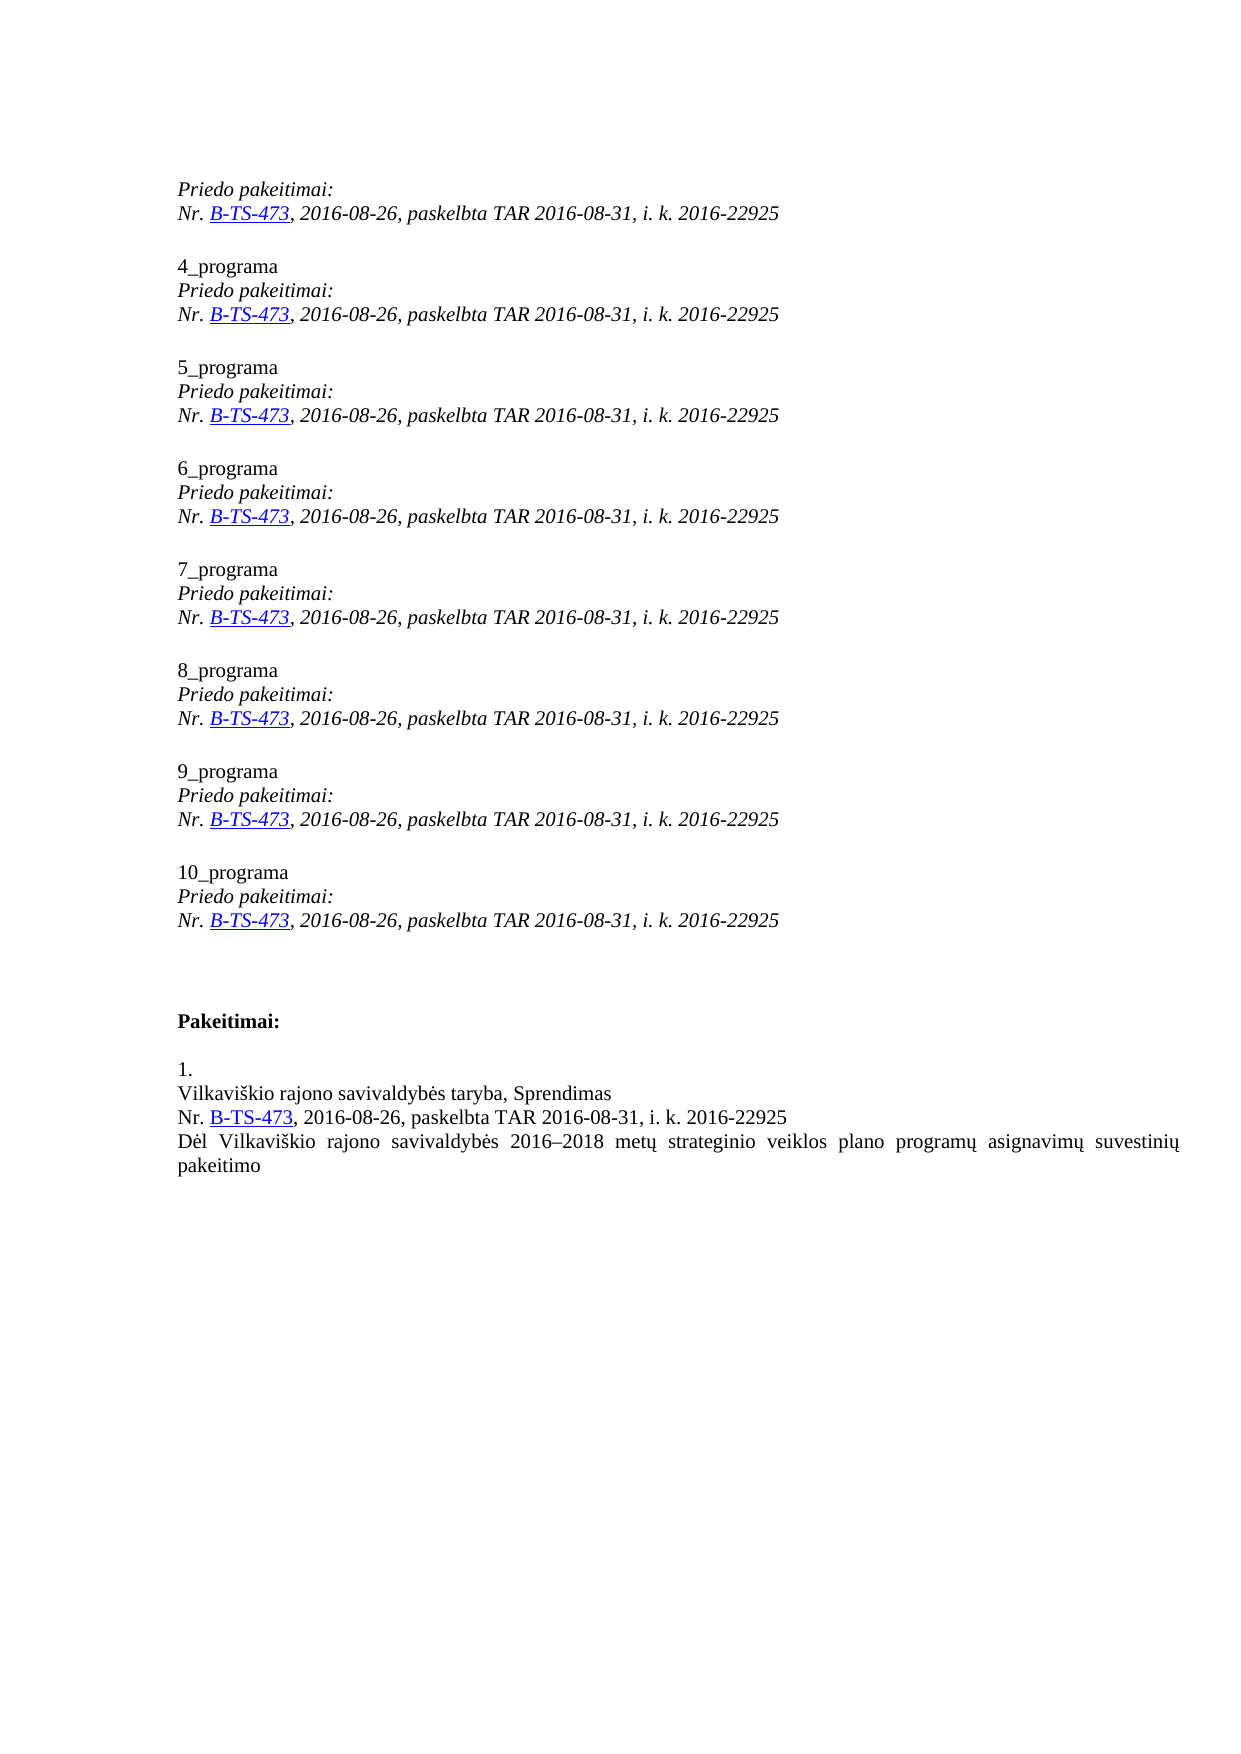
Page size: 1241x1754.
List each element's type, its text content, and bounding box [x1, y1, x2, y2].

text Priedo pakeitimai: [177, 682, 1181, 706]
text 8_programa [177, 658, 1181, 682]
text 10_programa [177, 860, 1181, 884]
text Vilkaviškio rajono savivaldybės taryba, Sprendimas [177, 1081, 1181, 1105]
text Nr. B-TS-473, 2016-08-26, paskelbta TAR 2016-08-31, i. k. 2016-22925 [177, 807, 1181, 831]
text 9_programa [177, 759, 1181, 783]
text Pakeitimai: [177, 1009, 1181, 1033]
text Dėl Vilkaviškio rajono savivaldybės 2016–2018 metų strateginio veiklos plano programų asignavimų suvestinių pakeitimo [177, 1129, 1181, 1177]
text Nr. B-TS-473, 2016-08-26, paskelbta TAR 2016-08-31, i. k. 2016-22925 [177, 403, 1181, 427]
text Nr. B-TS-473, 2016-08-26, paskelbta TAR 2016-08-31, i. k. 2016-22925 [177, 1105, 1181, 1129]
text Nr. B-TS-473, 2016-08-26, paskelbta TAR 2016-08-31, i. k. 2016-22925 [177, 706, 1181, 730]
text Nr. B-TS-473, 2016-08-26, paskelbta TAR 2016-08-31, i. k. 2016-22925 [177, 605, 1181, 629]
text Nr. B-TS-473, 2016-08-26, paskelbta TAR 2016-08-31, i. k. 2016-22925 [177, 201, 1181, 225]
text Nr. B-TS-473, 2016-08-26, paskelbta TAR 2016-08-31, i. k. 2016-22925 [177, 504, 1181, 528]
text Priedo pakeitimai: [177, 783, 1181, 807]
text Priedo pakeitimai: [177, 884, 1181, 908]
text Priedo pakeitimai: [177, 278, 1181, 302]
text Priedo pakeitimai: [177, 480, 1181, 504]
text Nr. B-TS-473, 2016-08-26, paskelbta TAR 2016-08-31, i. k. 2016-22925 [177, 908, 1181, 932]
text 7_programa [177, 557, 1181, 581]
text 1. [177, 1057, 1181, 1081]
text Priedo pakeitimai: [177, 177, 1181, 201]
text 6_programa [177, 456, 1181, 480]
text 4_programa [177, 254, 1181, 278]
text Nr. B-TS-473, 2016-08-26, paskelbta TAR 2016-08-31, i. k. 2016-22925 [177, 302, 1181, 326]
text 5_programa [177, 355, 1181, 379]
text Priedo pakeitimai: [177, 581, 1181, 605]
text Priedo pakeitimai: [177, 379, 1181, 403]
